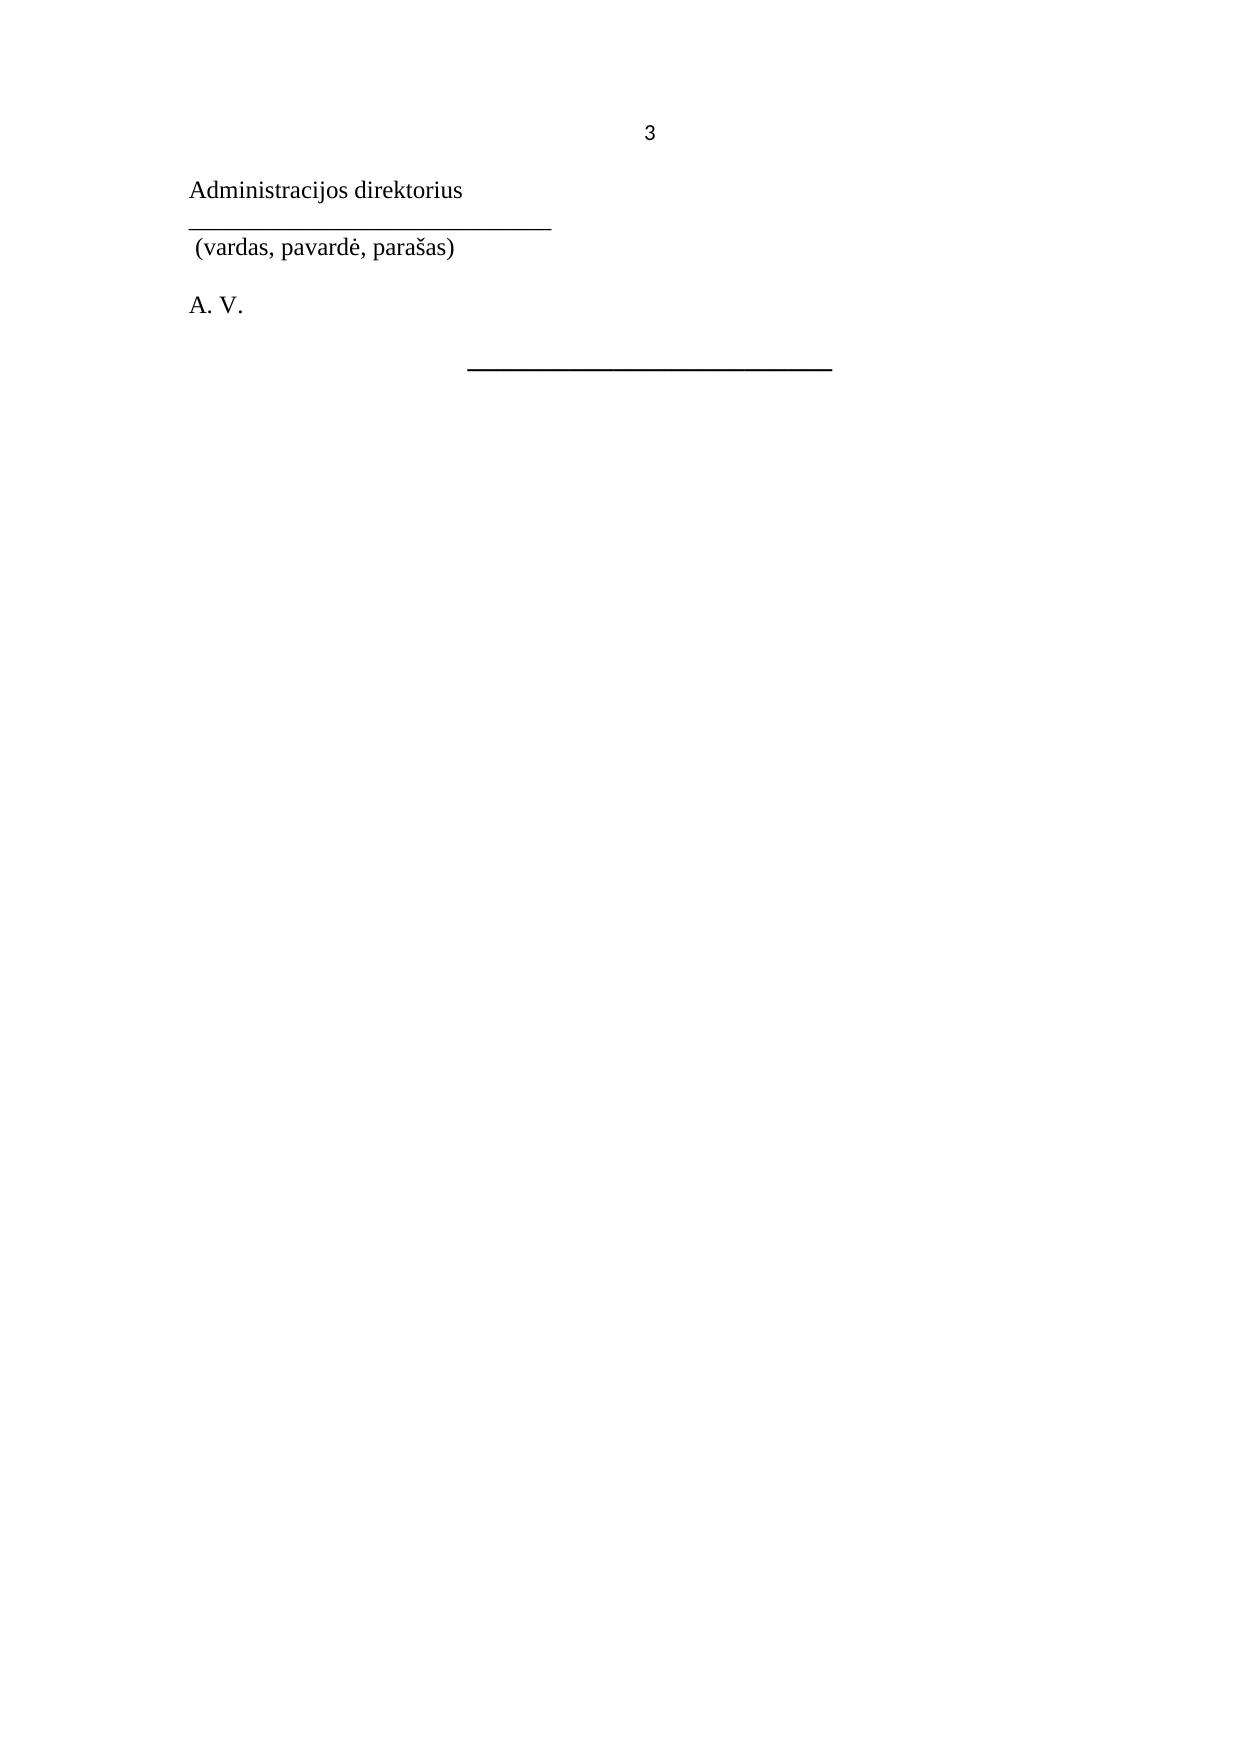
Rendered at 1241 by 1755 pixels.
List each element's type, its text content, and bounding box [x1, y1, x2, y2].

table_cell [893, 320, 1194, 351]
table_cell [893, 290, 1194, 320]
table_cell [177, 320, 591, 351]
text ––––––––––––––––––––––––– [177, 351, 1122, 384]
table_cell [591, 175, 893, 204]
table_cell [893, 204, 1194, 290]
table_cell _____________________________ (vardas, pavardė, parašas) [177, 204, 591, 290]
table_cell A. V. [177, 290, 591, 320]
table_cell [591, 320, 893, 351]
table_cell [591, 204, 893, 290]
table_cell [893, 175, 1194, 204]
table_cell Administracijos direktorius [177, 175, 591, 204]
table_cell [591, 290, 893, 320]
